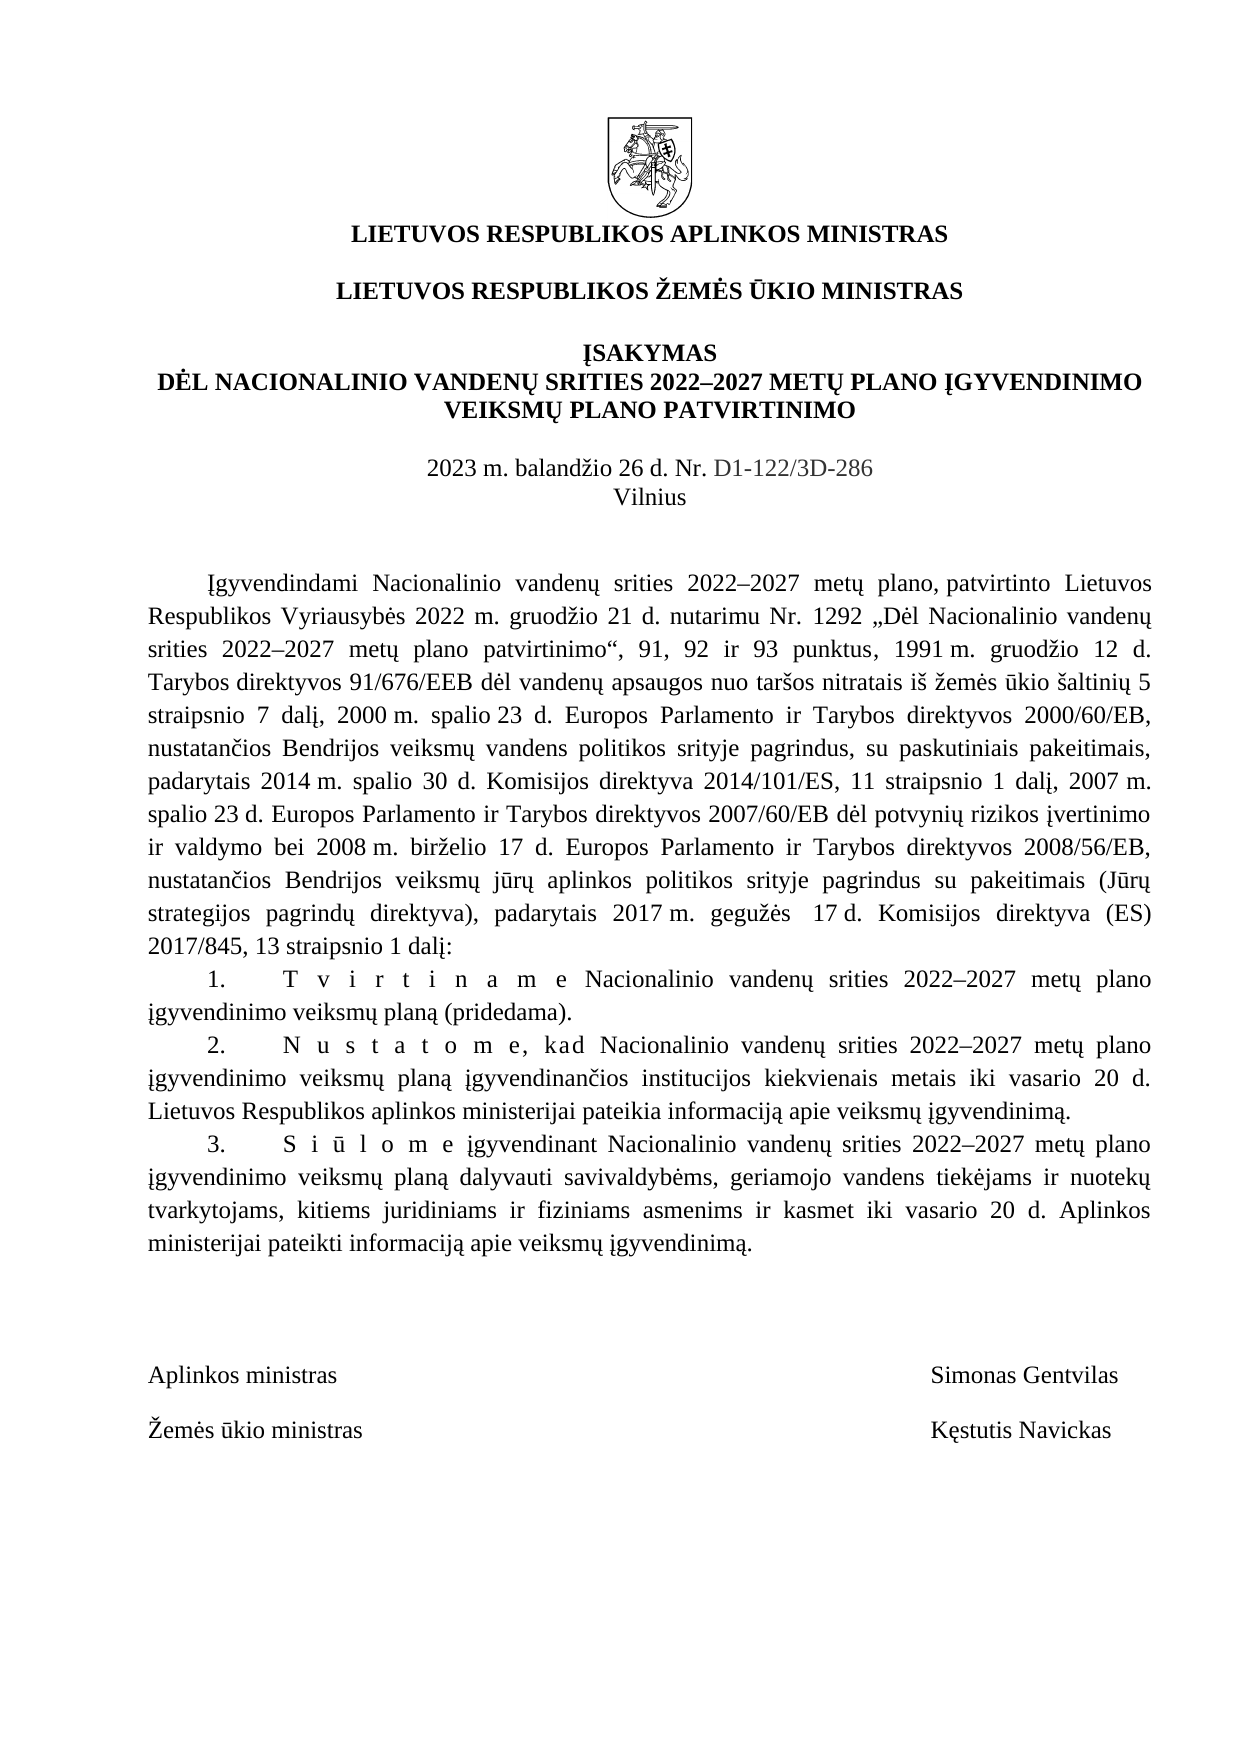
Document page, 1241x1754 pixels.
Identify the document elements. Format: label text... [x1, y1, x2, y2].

text 3. S i ū l o m e įgyvendinant Nacionalinio vandenų srities 2022–2027 metų plano įgyvendinimo veiksmų planą dalyvauti savivaldybėms, geriamojo vandens tiekėjams ir nuotekų tvarkytojams, kitiems juridiniams ir fiziniams asmenims ir kasmet iki vasario 20 d. Aplinkos ministerijai pateikti informaciją apie veiksmų įgyvendinimą. [148, 1129, 1152, 1257]
text LIETUVOS RESPUBLIKOS APLINKOS MINISTRAS [148, 219, 1152, 247]
text LIETUVOS RESPUBLIKOS ŽEMĖS ŪKIO MINISTRAS [148, 276, 1152, 305]
text 2023 m. balandžio 26 d. Nr. D1-122/3D-286 [148, 453, 1152, 482]
text 2. N u s t a t o m e, kad Nacionalinio vandenų srities 2022–2027 metų plano įgyvendinimo veiksmų planą įgyvendinančios institucijos kiekvienais metais iki vasario 20 d. Lietuvos Respublikos aplinkos ministerijai pateikia informaciją apie veiksmų įgyvendinimą. [148, 1030, 1152, 1125]
text Aplinkos ministras Simonas Gentvilas [148, 1360, 1148, 1389]
text 1. T v i r t i n a m e Nacionalinio vandenų srities 2022–2027 metų plano įgyvendinimo veiksmų planą (pridedama). [148, 964, 1152, 1026]
text ĮSAKYMAS [148, 338, 1152, 367]
text Vilnius [148, 482, 1152, 510]
text DĖL NACIONALINIO VANDENŲ SRITIES 2022–2027 METŲ PLANO ĮGYVENDINIMO VEIKSMŲ PLANO PATVIRTINIMO [148, 367, 1152, 424]
text Žemės ūkio ministras Kęstutis Navickas [148, 1415, 1148, 1444]
text Įgyvendindami Nacionalinio vandenų srities 2022–2027 metų plano, patvirtinto Lietuvos Respublikos Vyriausybės 2022 m. gruodžio 21 d. nutarimu Nr. 1292 „Dėl Nacionalinio vandenų srities 2022–2027 metų plano patvirtinimo“, 91, 92 ir 93 punktus, 1991 m. gruodžio 12 d. Tarybos direktyvos 91/676/EEB dėl vandenų apsaugos nuo taršos nitratais iš žemės ūkio šaltinių 5 straipsnio 7 dalį, 2000 m. spalio 23 d. Europos Parlamento ir Tarybos direktyvos 2000/60/EB, nustatančios Bendrijos veiksmų vandens politikos srityje pagrindus, su paskutiniais pakeitimais, padarytais 2014 m. spalio 30 d. Komisijos direktyva 2014/101/ES, 11 straipsnio 1 dalį, 2007 m. spalio 23 d. Europos Parlamento ir Tarybos direktyvos 2007/60/EB dėl potvynių rizikos įvertinimo ir valdymo bei 2008 m. birželio 17 d. Europos Parlamento ir Tarybos direktyvos 2008/56/EB, nustatančios Bendrijos veiksmų jūrų aplinkos politikos srityje pagrindus su pakeitimais (Jūrų strategijos pagrindų direktyva), padarytais 2017 m. gegužės 17 d. Komisijos direktyva (ES) 2017/845, 13 straipsnio 1 dalį: [148, 568, 1152, 960]
